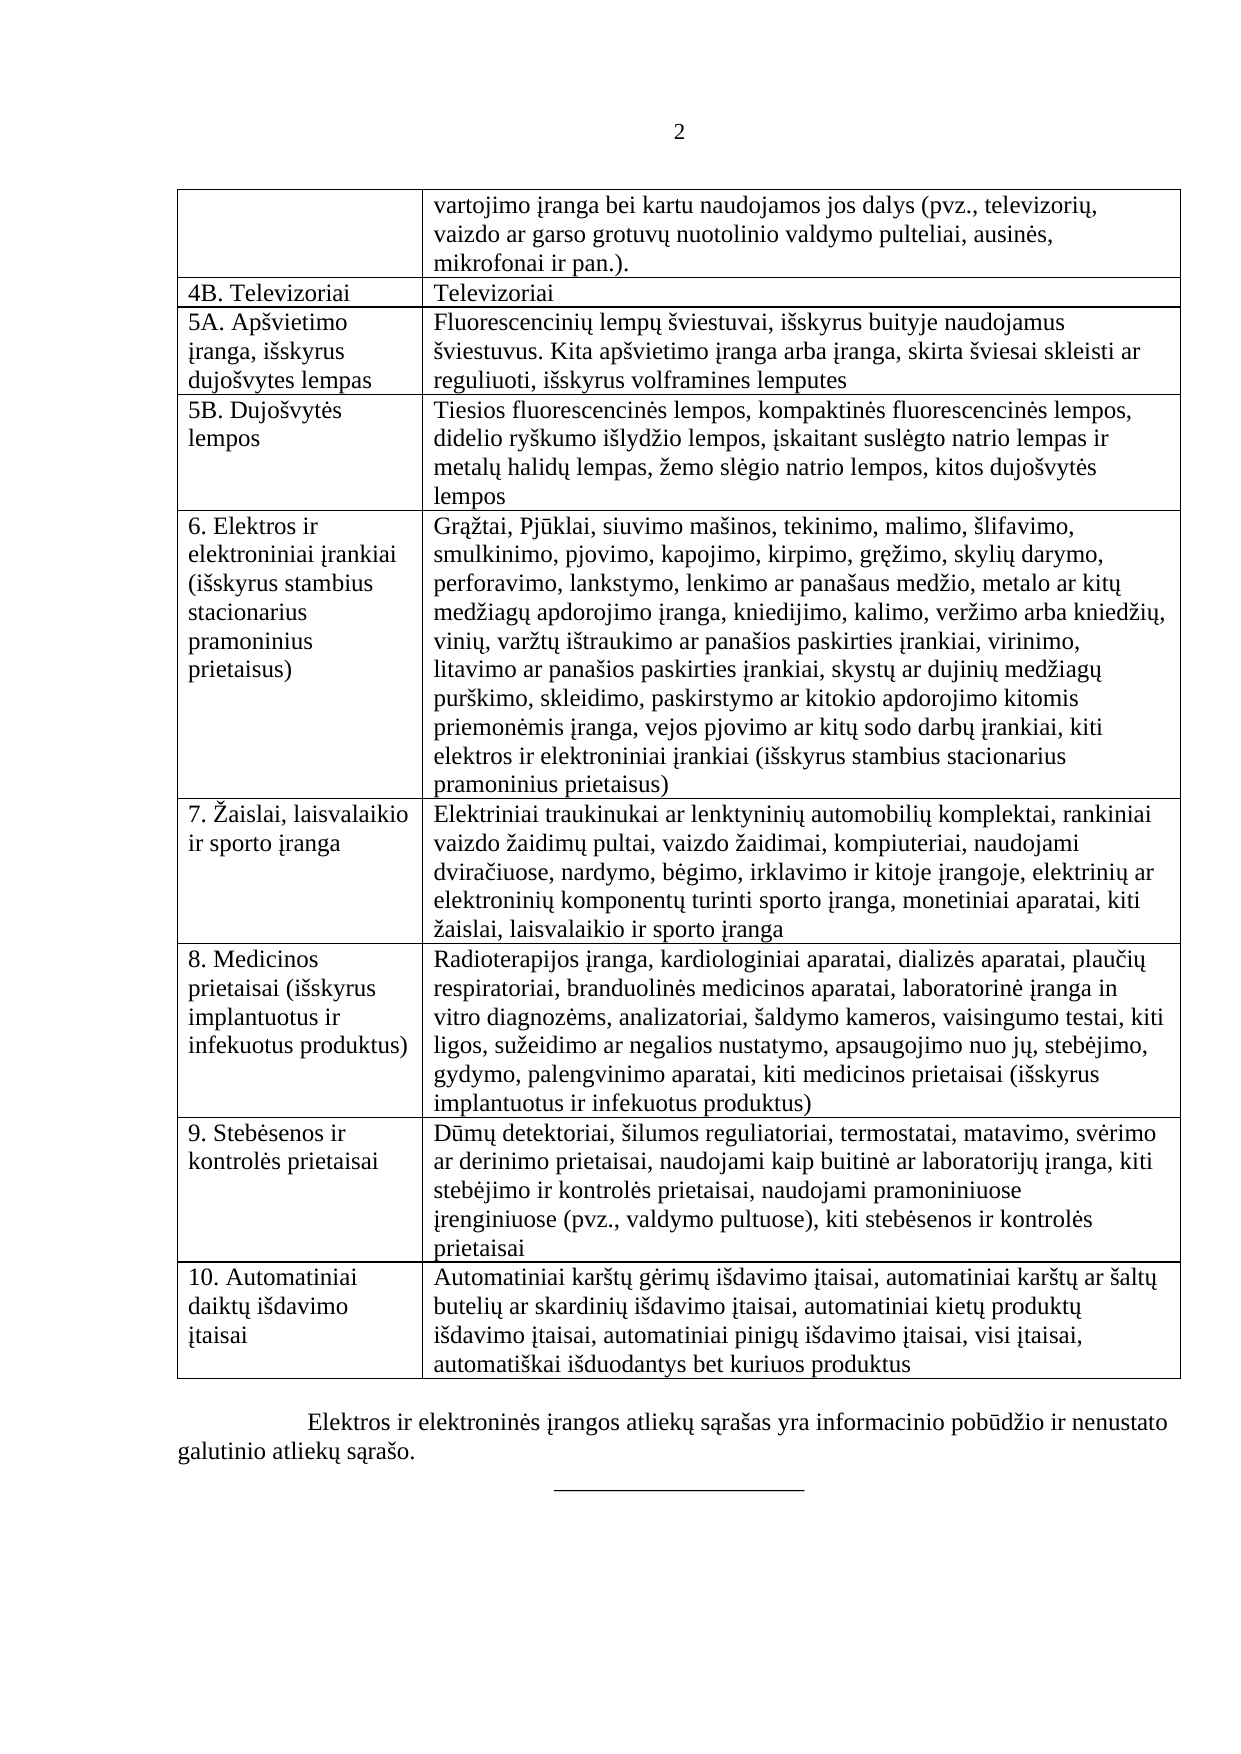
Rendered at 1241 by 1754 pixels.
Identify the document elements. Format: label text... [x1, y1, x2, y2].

table_cell 6. Elektros ir elektroniniai įrankiai (išskyrus stambius stacionarius pramoninius prietaisus) [178, 511, 422, 798]
text Elektros ir elektroninės įrangos atliekų sąrašas yra informacinio pobūdžio ir nenustato galutinio atliekų sąrašo. [177, 1407, 1181, 1465]
table_cell 10. Automatiniai daiktų išdavimo įtaisai [178, 1263, 422, 1377]
table_cell Televizoriai [1169, 278, 1180, 306]
table_cell 9. Stebėsenos ir kontrolės prietaisai [178, 1118, 422, 1261]
table_cell 8. Medicinos prietaisai (išskyrus implantuotus ir infekuotus produktus) [178, 944, 422, 1117]
table_cell 7. Žaislai, laisvalaikio ir sporto įranga [178, 799, 422, 943]
text ____________________ [177, 1465, 1181, 1493]
table_cell Televizoriai [423, 278, 433, 306]
table_cell [178, 190, 422, 277]
table_cell 5B. Dujošvytės lempos [178, 395, 422, 510]
